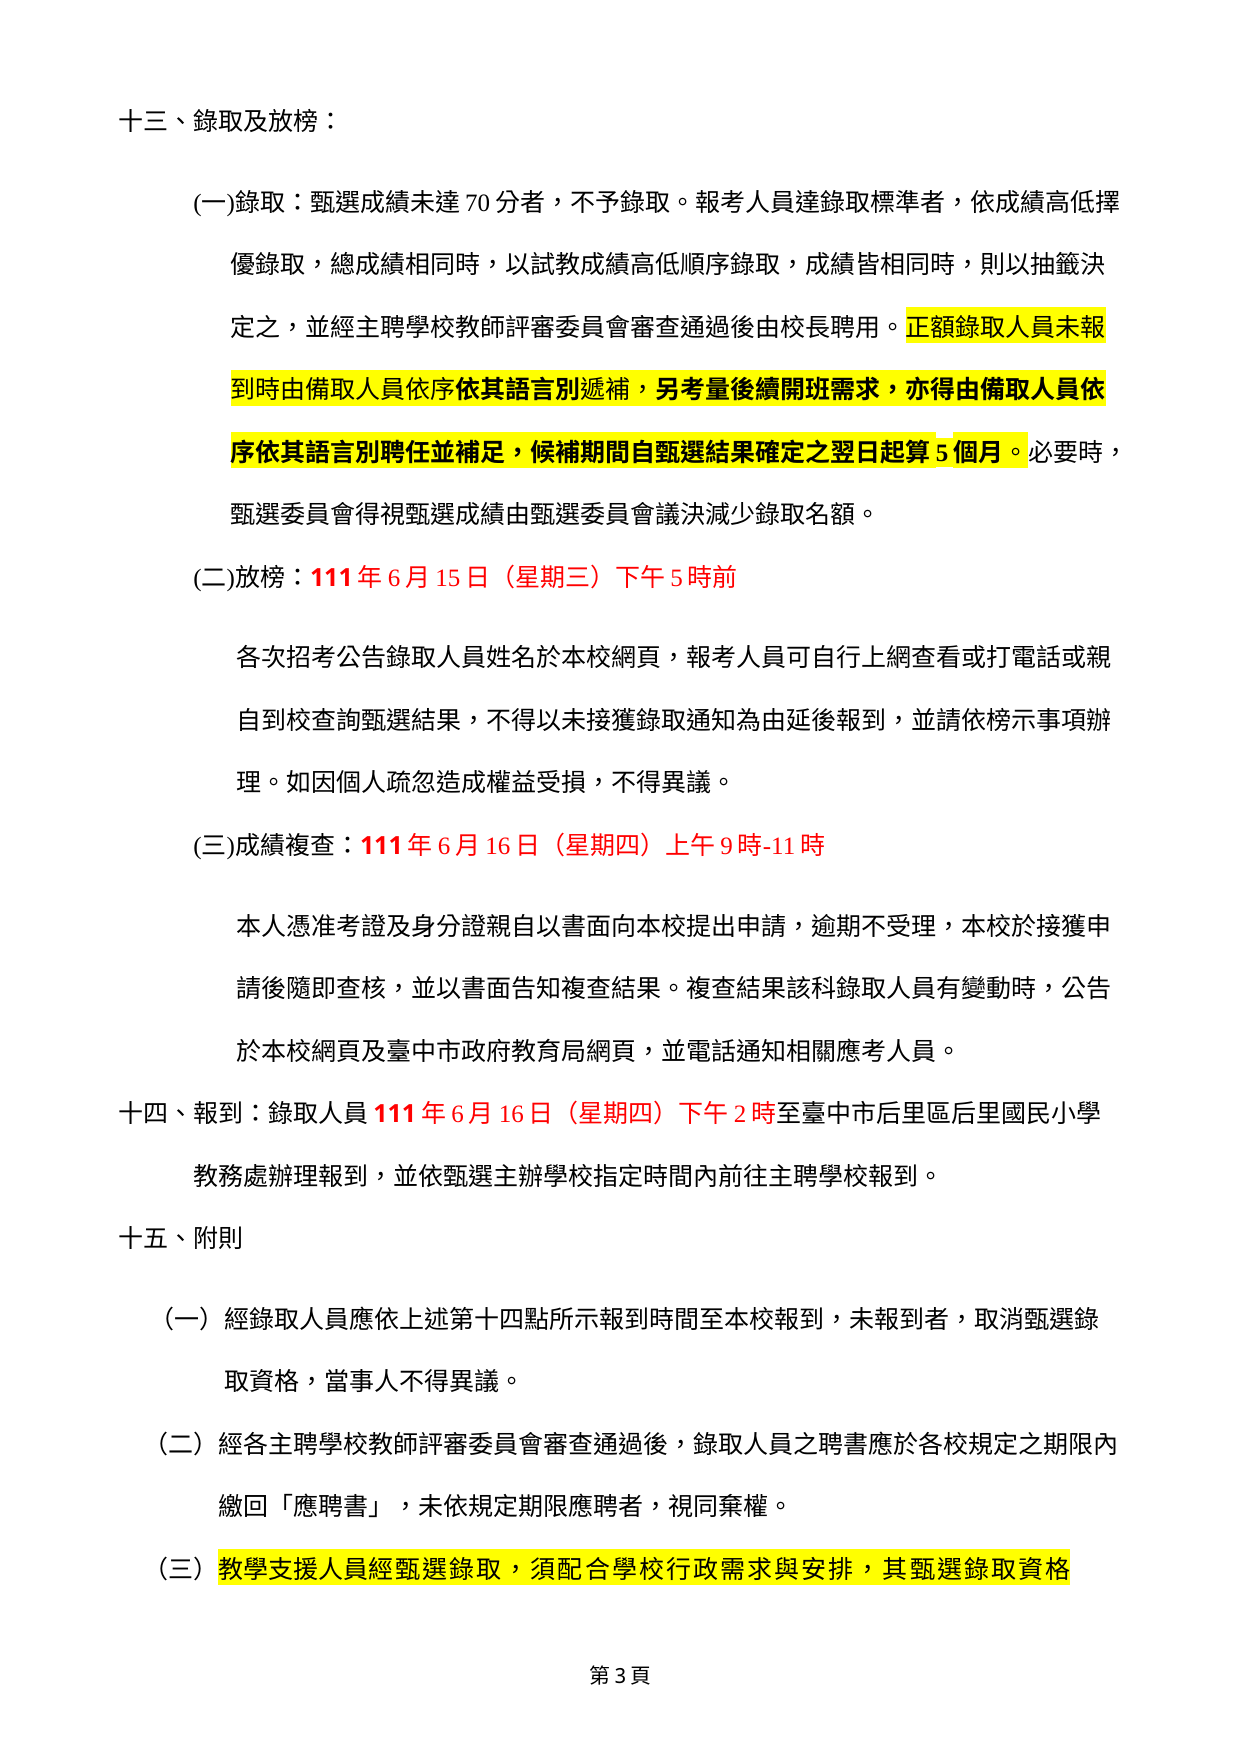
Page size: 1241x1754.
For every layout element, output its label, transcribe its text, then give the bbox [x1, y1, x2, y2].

text 各次招考公告錄取人員姓名於本校網頁，報考人員可自行上網查看或打電話或親自到校查詢甄選結果，不得以未接獲錄取通知為由延後報到，並請依榜示事項辦理。如因個人疏忽造成權益受損，不得異議。 [236, 614, 1122, 802]
text （三）教學支援人員經甄選錄取，須配合學校行政需求與安排，其甄選錄取資格 [118, 1526, 1122, 1588]
text （一）經錄取人員應依上述第十四點所示報到時間至本校報到，未報到者，取消甄選錄取資格，當事人不得異議。 [149, 1276, 1122, 1401]
text 十四、報到：錄取人員111年6月16日（星期四）下午2時至臺中市后里區后里國民小學 [118, 1070, 1122, 1132]
text 本人憑准考證及身分證親自以書面向本校提出申請，逾期不受理，本校於接獲申請後隨即查核，並以書面告知複查結果。複查結果該科錄取人員有變動時，公告於本校網頁及臺中市政府教育局網頁，並電話通知相關應考人員。 [236, 882, 1122, 1070]
text (三)成績複查：111年6月16日（星期四）上午9時-11時 [193, 802, 1122, 864]
text 教務處辦理報到，並依甄選主辦學校指定時間內前往主聘學校報到。 [118, 1132, 1122, 1195]
text (一)錄取：甄選成績未達70分者，不予錄取。報考人員達錄取標準者，依成績高低擇優錄取，總成績相同時，以試教成績高低順序錄取，成績皆相同時，則以抽籤決定之，並經主聘學校教師評審委員會審查通過後由校長聘用。正額錄取人員未報到時由備取人員依序依其語言別遞補，另考量後續開班需求，亦得由備取人員依序依其語言別聘任並補足，候補期間自甄選結果確定之翌日起算5個月。必要時，甄選委員會得視甄選成績由甄選委員會議決減少錄取名額。 [193, 159, 1122, 534]
text （二）經各主聘學校教師評審委員會審查通過後，錄取人員之聘書應於各校規定之期限內繳回「應聘書」，未依規定期限應聘者，視同棄權。 [143, 1401, 1122, 1526]
text 十三、錄取及放榜： [118, 78, 1122, 141]
text (二)放榜：111年6月15日（星期三）下午5時前 [193, 534, 1122, 596]
text 十五、附則 [118, 1195, 1122, 1257]
